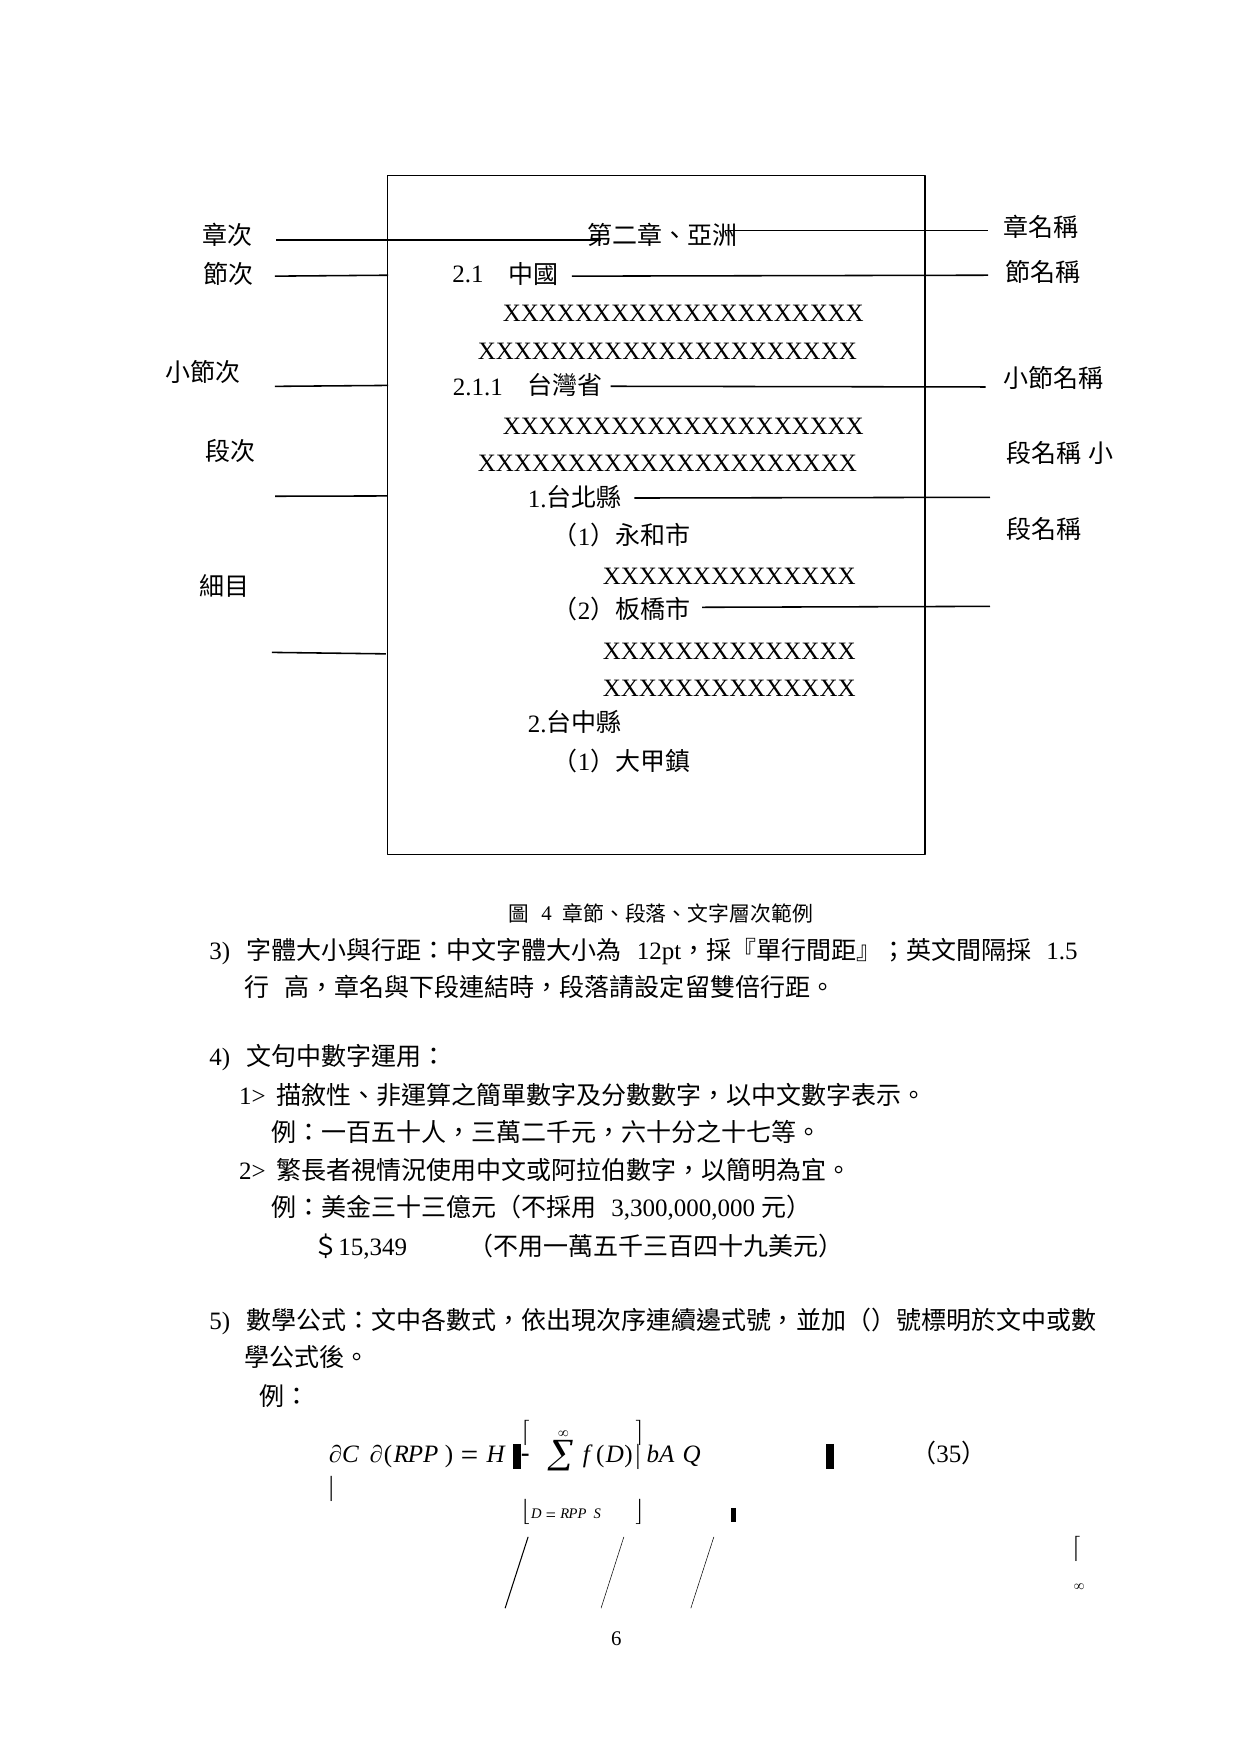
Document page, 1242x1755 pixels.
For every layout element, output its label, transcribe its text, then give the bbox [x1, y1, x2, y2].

text （2）板橋市 [553, 590, 866, 632]
text 小節次 段次 [165, 355, 265, 467]
text [388, 211, 561, 239]
text （35） [911, 1438, 1121, 1470]
text 小節名稱 段名稱 小段名稱 [1003, 360, 1117, 545]
text [388, 241, 561, 257]
text 第二章、亞洲 [588, 211, 746, 257]
text  f (D) bA Q [547, 1438, 709, 1470]
text 2> 繁長者視情況使用中文或阿拉伯數字，以簡明為宜。 例：美金三十三億元（不採用 3,300,000,000 元） [239, 1149, 861, 1224]
text 4) 文句中數字運用： [209, 1038, 1121, 1072]
text 2.1.1 台灣省 [453, 373, 866, 407]
text 例： [259, 1374, 1121, 1409]
text 節名稱 [1005, 248, 1121, 288]
text （1）永和市 [553, 519, 866, 556]
text 2.1 中國 [388, 257, 567, 288]
text 節次 [203, 257, 387, 288]
text   [603, 1535, 1121, 1592]
text 1> 描敘性、非運算之簡單數字及分數數字，以中文數字表示。 例：一百五十人，三萬二千元，六十分之十七等。 [239, 1074, 936, 1149]
text 細目 [199, 569, 257, 603]
text XXXXXXXXXXXXXXXXXXXX XXXXXXXXXXXXXXXXXXXXX [478, 298, 870, 364]
text 5) 數學公式：文中各數式，依出現次序連續邊式號，並加（）號標明於文中或數 學公式後。 [209, 1299, 1102, 1374]
text 圖 4 章節、段落、文字層次範例 [508, 898, 1121, 925]
text XXXXXXXXXXXXXX XXXXXXXXXXXXXX [603, 636, 862, 702]
text 3) 字體大小與行距：中文字體大小為 12pt，採『單行間距』；英文間隔採 1.5 行 高，章名與下段連結時，段落請設定留雙倍行距。 [209, 929, 1101, 1004]
text （1）大甲鎮 [553, 744, 866, 775]
text 1.台北縣 [528, 486, 866, 519]
text 章名稱 [1003, 211, 1121, 248]
text XXXXXXXXXXXXXXXXXXXX XXXXXXXXXXXXXXXXXXXXX [478, 411, 870, 477]
text C (RPP )  H   [328, 1438, 537, 1502]
text 章次 [202, 211, 387, 257]
text 2.台中縣 [528, 711, 866, 744]
text    [515, 1419, 649, 1438]
text D  RPP S  [515, 1502, 649, 1528]
text XXXXXXXXXXXXXX [603, 561, 866, 590]
text ＄15,349 （不用一萬五千三百四十九美元） [313, 1224, 1121, 1260]
